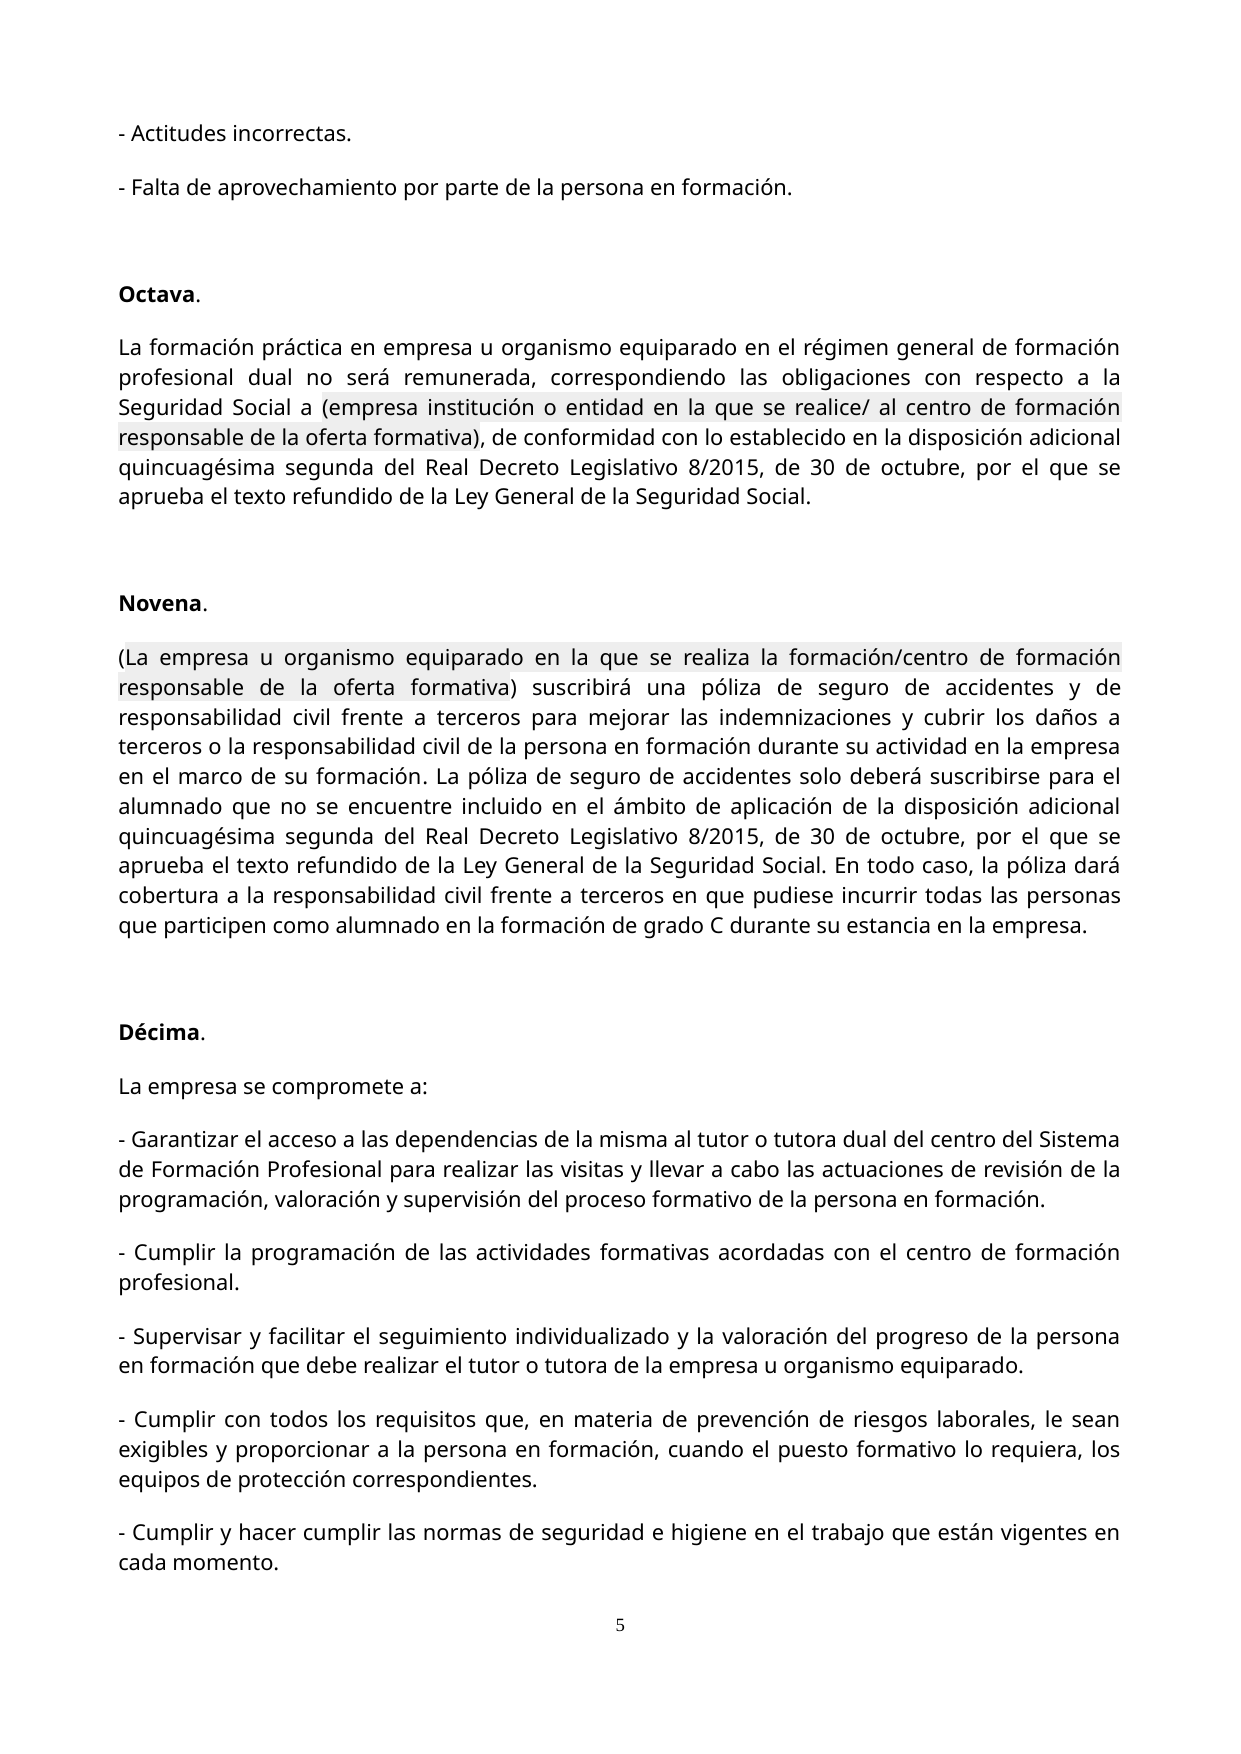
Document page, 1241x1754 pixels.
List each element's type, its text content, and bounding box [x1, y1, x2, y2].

text - Falta de aprovechamiento por parte de la persona en formación. [118, 172, 1122, 201]
text Décima. [118, 1017, 1122, 1047]
text - Garantizar el acceso a las dependencias de la misma al tutor o tutora dual del centro del Sistema de Formación Profesional para realizar las visitas y llevar a cabo las actuaciones de revisión de la programación, valoración y supervisión del proceso formativo de la persona en formación. [118, 1124, 1122, 1213]
text Octava. [118, 279, 1122, 308]
text - Cumplir la programación de las actividades formativas acordadas con el centro de formación profesional. [118, 1237, 1122, 1297]
text - Actitudes incorrectas. [118, 118, 1122, 148]
text - Cumplir y hacer cumplir las normas de seguridad e higiene en el trabajo que están vigentes en cada momento. [118, 1517, 1122, 1577]
text Novena. [118, 588, 1122, 618]
text (La empresa u organismo equiparado en la que se realiza la formación/centro de formación responsable de la oferta formativa) suscribirá una póliza de seguro de accidentes y de responsabilidad civil frente a terceros para mejorar las indemnizaciones y cubrir los daños a terceros o la responsabilidad civil de la persona en formación durante su actividad en la empresa en el marco de su formación. La póliza de seguro de accidentes solo deberá suscribirse para el alumnado que no se encuentre incluido en el ámbito de aplicación de la disposición adicional quincuagésima segunda del Real Decreto Legislativo 8/2015, de 30 de octubre, por el que se aprueba el texto refundido de la Ley General de la Seguridad Social. En todo caso, la póliza dará cobertura a la responsabilidad civil frente a terceros en que pudiese incurrir todas las personas que participen como alumnado en la formación de grado C durante su estancia en la empresa. [118, 642, 1122, 940]
text - Supervisar y facilitar el seguimiento individualizado y la valoración del progreso de la persona en formación que debe realizar el tutor o tutora de la empresa u organismo equiparado. [118, 1321, 1122, 1380]
text La empresa se compromete a: [118, 1071, 1122, 1100]
text - Cumplir con todos los requisitos que, en materia de prevención de riesgos laborales, le sean exigibles y proporcionar a la persona en formación, cuando el puesto formativo lo requiera, los equipos de protección correspondientes. [118, 1404, 1122, 1493]
text La formación práctica en empresa u organismo equiparado en el régimen general de formación profesional dual no será remunerada, correspondiendo las obligaciones con respecto a la Seguridad Social a (empresa institución o entidad en la que se realice/ al centro de formación responsable de la oferta formativa), de conformidad con lo establecido en la disposición adicional quincuagésima segunda del Real Decreto Legislativo 8/2015, de 30 de octubre, por el que se aprueba el texto refundido de la Ley General de la Seguridad Social. [118, 332, 1122, 511]
